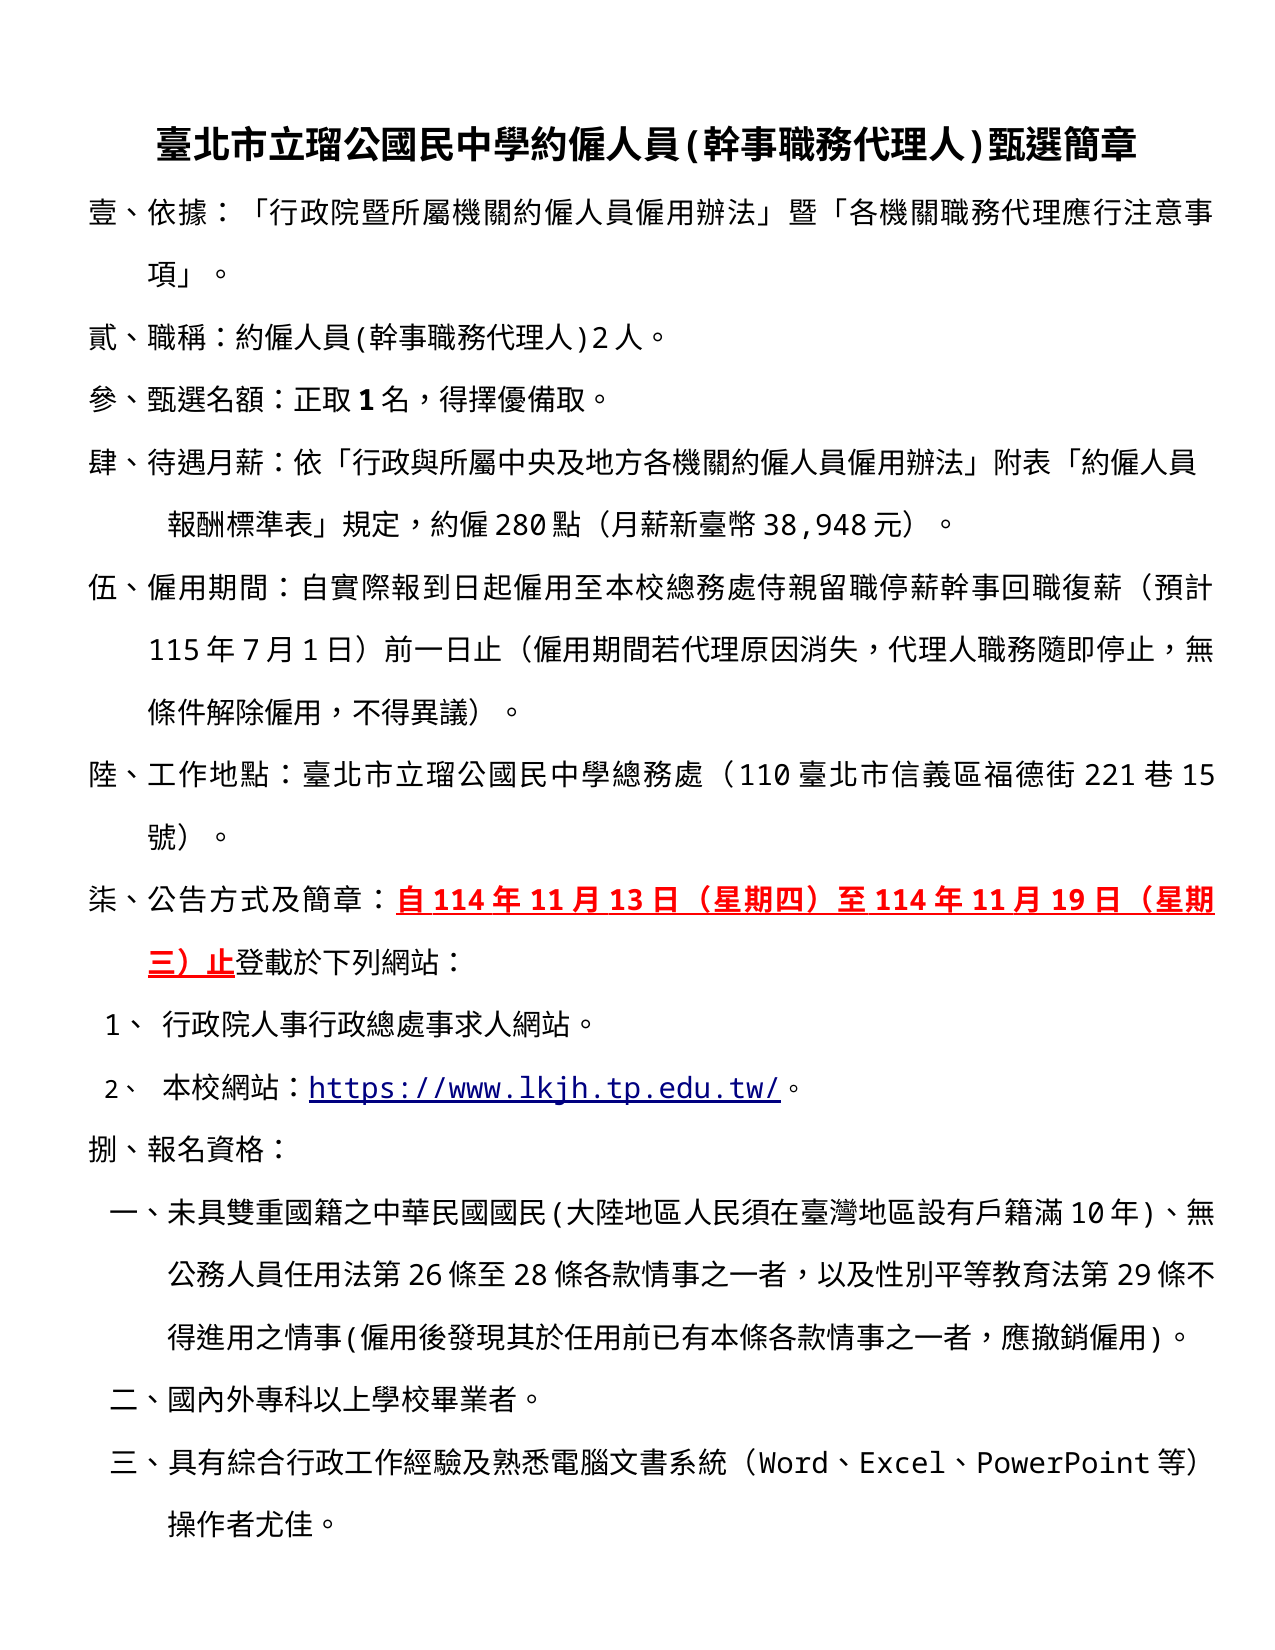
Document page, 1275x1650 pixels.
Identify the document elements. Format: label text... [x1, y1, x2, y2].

list 依據：「行政院暨所屬機關約僱人員僱用辦法」暨「各機關職務代理應行注意事項」。 [88, 169, 1216, 294]
list 待遇月薪：依「行政與所屬中央及地方各機關約僱人員僱用辦法」附表「約僱人員 [88, 419, 1216, 481]
list 報名資格： [88, 1106, 1216, 1169]
text 二、國內外專科以上學校畢業者。 [109, 1356, 1216, 1419]
list 僱用期間：自實際報到日起僱用至本校總務處侍親留職停薪幹事回職復薪（預計115年7月1日）前一日止（僱用期間若代理原因消失，代理人職務隨即停止，無條件解除僱用，不得異議）。 [88, 544, 1216, 731]
list 行政院人事行政總處事求人網站。 [103, 981, 1153, 1044]
list 工作地點：臺北市立瑠公國民中學總務處（110臺北市信義區福德街221巷15號）。 [88, 731, 1216, 856]
list 甄選名額：正取1名，得擇優備取。 [88, 356, 1216, 419]
text 臺北市立瑠公國民中學約僱人員(幹事職務代理人)甄選簡章 [40, 106, 1253, 169]
list 公告方式及簡章：自114年11月13日（星期四）至114年11月19日（星期三）止登載於下列網站： [88, 856, 1216, 981]
text 報酬標準表」規定，約僱280點（月薪新臺幣38,948元）。 [138, 481, 1216, 544]
text 一、未具雙重國籍之中華民國國民(大陸地區人民須在臺灣地區設有戶籍滿10年)、無公務人員任用法第26條至28條各款情事之一者，以及性別平等教育法第29條不得進用之情事(僱用後發現其於任用前已有本條各款情事之一者，應撤銷僱用)。 [109, 1169, 1216, 1356]
list 本校網站：https://www.lkjh.tp.edu.tw/。 [103, 1044, 1153, 1106]
text 三、具有綜合行政工作經驗及熟悉電腦文書系統（Word、Excel、PowerPoint等）操作者尤佳。 [109, 1419, 1216, 1544]
list 職稱：約僱人員(幹事職務代理人)2人。 [88, 294, 1216, 356]
